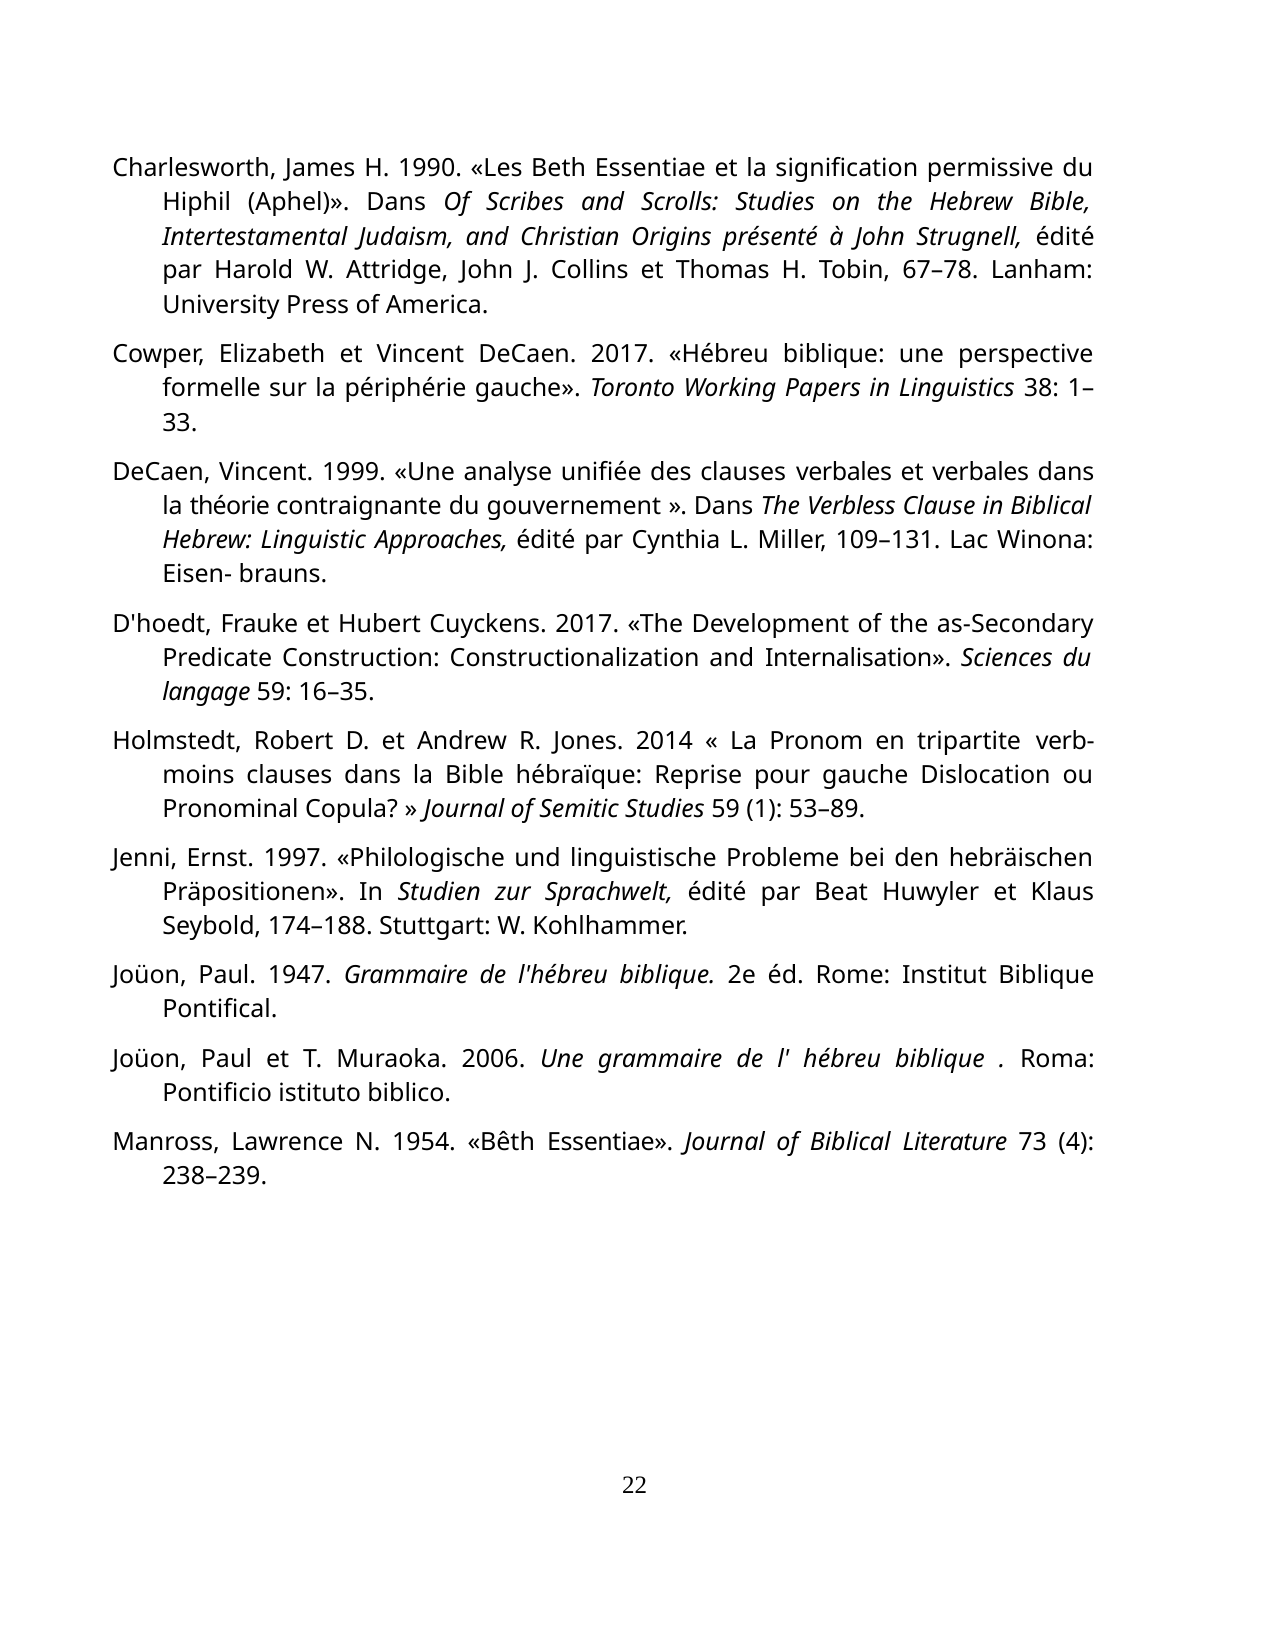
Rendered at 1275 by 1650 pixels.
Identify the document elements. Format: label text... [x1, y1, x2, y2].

text DeCaen, Vincent. 1999. «Une analyse unifiée des clauses verbales et verbales dans la théorie contraignante du gouvernement ». Dans The Verbless Clause in Biblical Hebrew: Linguistic Approaches, édité par Cynthia L. Miller, 109–131. Lac Winona: Eisen- brauns. [112, 454, 1094, 590]
text Joüon, Paul. 1947. Grammaire de l'hébreu biblique. 2e éd. Rome: Institut Biblique Pontifical. [112, 957, 1094, 1025]
text Joüon, Paul et T. Muraoka. 2006. Une grammaire de l' hébreu biblique . Roma: Pontificio istituto biblico. [112, 1040, 1094, 1108]
text Cowper, Elizabeth et Vincent DeCaen. 2017. «Hébreu biblique: une perspective formelle sur la périphérie gauche». Toronto Working Papers in Linguistics 38: 1– 33. [112, 336, 1094, 438]
text Jenni, Ernst. 1997. «Philologische und linguistische Probleme bei den hebräischen Präpositionen». In Studien zur Sprachwelt, édité par Beat Huwyler et Klaus Seybold, 174–188. Stuttgart: W. Kohlhammer. [112, 839, 1094, 942]
text D'hoedt, Frauke et Hubert Cuyckens. 2017. «The Development of the as-Secondary Predicate Construction: Constructionalization and Internalisation». Sciences du langage 59: 16–35. [112, 605, 1094, 707]
text Holmstedt, Robert D. et Andrew R. Jones. 2014 « La Pronom en tripartite verb- moins clauses dans la Bible hébraïque: Reprise pour gauche Dislocation ou Pronominal Copula? » Journal of Semitic Studies 59 (1): 53–89. [112, 722, 1094, 825]
text Manross, Lawrence N. 1954. «Bêth Essentiae». Journal of Biblical Literature 73 (4): 238–239. [112, 1124, 1094, 1192]
text Charlesworth, James H. 1990. «Les Beth Essentiae et la signification permissive du Hiphil (Aphel)». Dans Of Scribes and Scrolls: Studies on the Hebrew Bible, Intertestamental Judaism, and Christian Origins présenté à John Strugnell, édité par Harold W. Attridge, John J. Collins et Thomas H. Tobin, 67–78. Lanham: University Press of America. [112, 150, 1094, 320]
